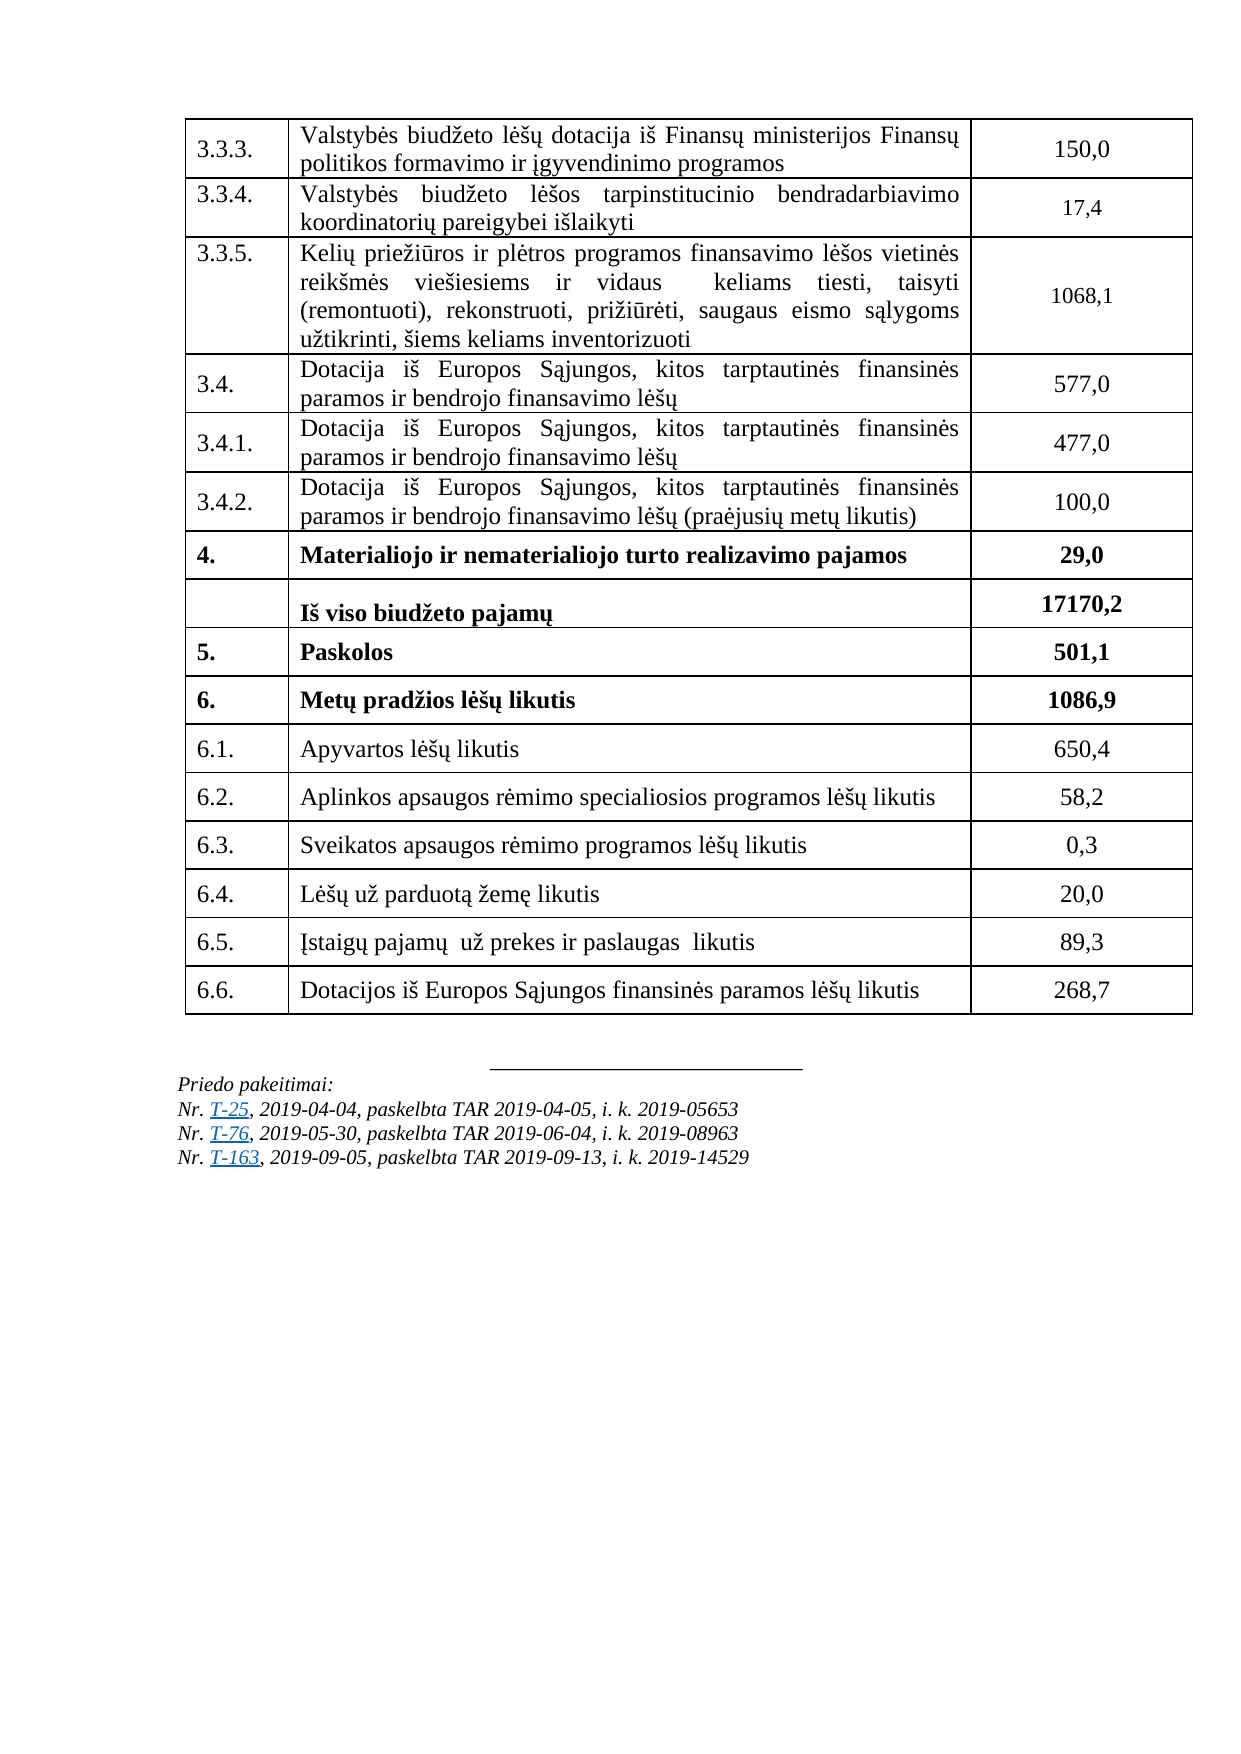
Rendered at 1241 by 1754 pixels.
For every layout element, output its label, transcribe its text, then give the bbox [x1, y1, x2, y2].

table_cell 5. [186, 628, 288, 675]
table_cell 3.4.2. [186, 473, 288, 530]
table_cell Valstybės biudžeto lėšų dotacija iš Finansų ministerijos Finansų politikos formavimo ir įgyvendinimo programos [289, 120, 970, 177]
table_cell Dotacija iš Europos Sąjungos, kitos tarptautinės finansinės paramos ir bendrojo finansavimo lėšų [289, 355, 970, 412]
table_cell Įstaigų pajamų už prekes ir paslaugas likutis [289, 918, 970, 965]
table_cell 17170,2 [972, 580, 1192, 627]
table_cell 1068,1 [972, 238, 1192, 353]
table_cell 89,3 [972, 918, 1192, 965]
table_cell 268,7 [972, 967, 1192, 1013]
text Nr. T-163, 2019-09-05, paskelbta TAR 2019-09-13, i. k. 2019-14529 [177, 1144, 1181, 1169]
table_cell Dotacijos iš Europos Sąjungos finansinės paramos lėšų likutis [289, 967, 970, 1013]
table_cell 58,2 [972, 773, 1192, 820]
table_cell 6.5. [186, 918, 288, 965]
table_cell 17,4 [972, 179, 1192, 236]
table_cell Apyvartos lėšų likutis [289, 725, 970, 772]
table_cell Lėšų už parduotą žemę likutis [289, 870, 970, 917]
table_cell 0,3 [972, 822, 1192, 868]
table_cell 1086,9 [972, 677, 1192, 723]
table_cell 501,1 [972, 628, 1192, 675]
table_cell 4. [186, 532, 288, 578]
table_cell 6.2. [186, 773, 288, 820]
table_cell Dotacija iš Europos Sąjungos, kitos tarptautinės finansinės paramos ir bendrojo finansavimo lėšų [289, 413, 970, 471]
table_cell 3.3.5. [186, 238, 288, 353]
table_cell 150,0 [972, 120, 1192, 177]
table_cell Materialiojo ir nematerialiojo turto realizavimo pajamos [289, 532, 970, 578]
table_cell 3.4.1. [186, 413, 288, 471]
table_cell Iš viso biudžeto pajamų [289, 580, 970, 627]
table_cell 650,4 [972, 725, 1192, 772]
table_cell Kelių priežiūros ir plėtros programos finansavimo lėšos vietinės reikšmės viešiesiems ir vidaus keliams tiesti, taisyti (remontuoti), rekonstruoti, prižiūrėti, saugaus eismo sąlygoms užtikrinti, šiems keliams inventorizuoti [289, 238, 970, 353]
table_cell Sveikatos apsaugos rėmimo programos lėšų likutis [289, 822, 970, 868]
table_cell Valstybės biudžeto lėšos tarpinstitucinio bendradarbiavimo koordinatorių pareigybei išlaikyti [289, 179, 970, 236]
table_cell 6.4. [186, 870, 288, 917]
table_cell [186, 580, 288, 627]
table_cell Metų pradžios lėšų likutis [289, 677, 970, 723]
table_cell 477,0 [972, 413, 1192, 471]
table_cell 6.1. [186, 725, 288, 772]
table_cell Paskolos [289, 628, 970, 675]
table_cell 3.3.4. [186, 179, 288, 236]
table_cell 6. [186, 677, 288, 723]
table_cell 6.3. [186, 822, 288, 868]
table_cell Dotacija iš Europos Sąjungos, kitos tarptautinės finansinės paramos ir bendrojo finansavimo lėšų (praėjusių metų likutis) [289, 473, 970, 530]
table_cell Aplinkos apsaugos rėmimo specialiosios programos lėšų likutis [289, 773, 970, 820]
text Nr. T-76, 2019-05-30, paskelbta TAR 2019-06-04, i. k. 2019-08963 [177, 1121, 1181, 1144]
table_cell 3.3.3. [186, 120, 288, 177]
text _________________________ [181, 1044, 1181, 1072]
text Nr. T-25, 2019-04-04, paskelbta TAR 2019-04-05, i. k. 2019-05653 [177, 1096, 1181, 1121]
table_cell 6.6. [186, 967, 288, 1013]
text Priedo pakeitimai: [177, 1072, 1181, 1096]
table_cell 100,0 [972, 473, 1192, 530]
table_cell 577,0 [972, 355, 1192, 412]
table_cell 3.4. [186, 355, 288, 412]
table_cell 29,0 [972, 532, 1192, 578]
table_cell 20,0 [972, 870, 1192, 917]
